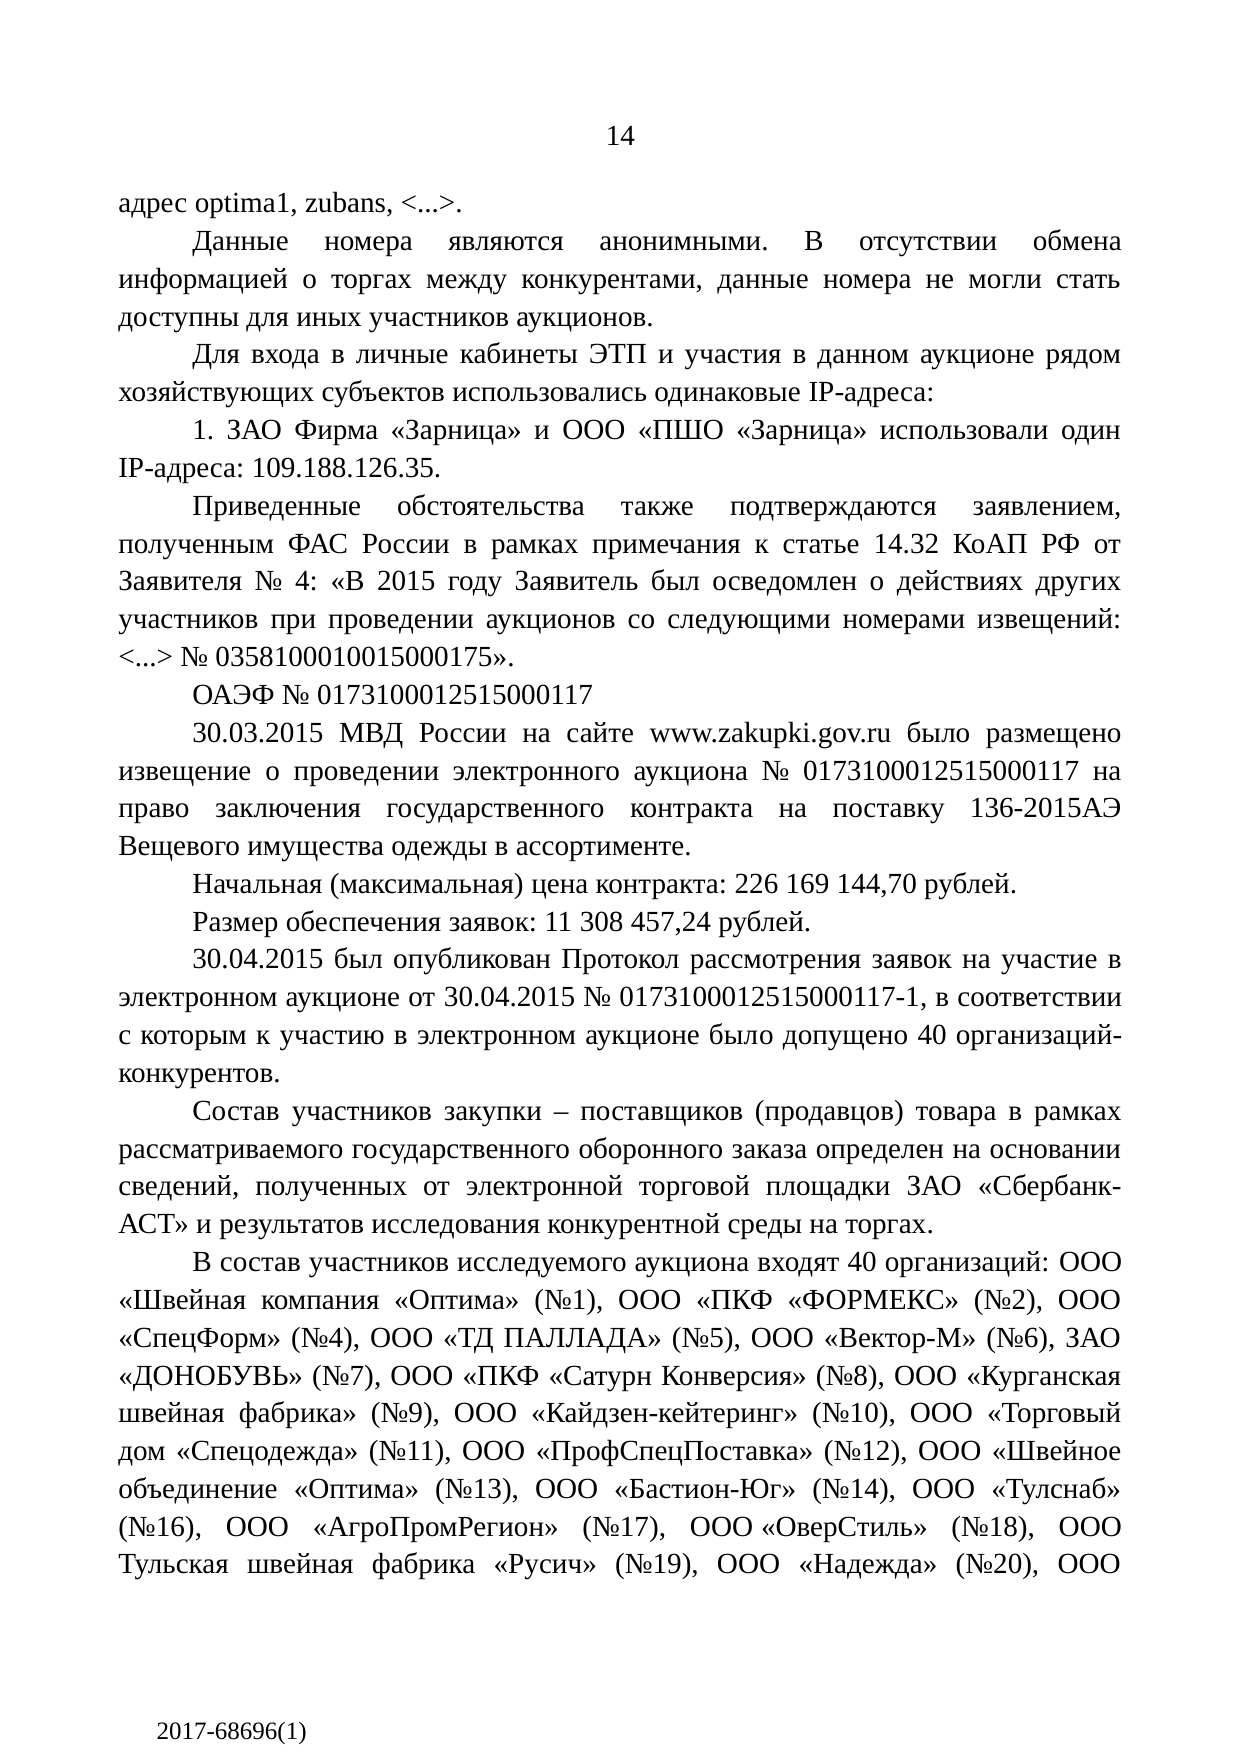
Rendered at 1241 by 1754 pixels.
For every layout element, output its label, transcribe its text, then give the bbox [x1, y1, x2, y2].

text Начальная (максимальная) цена контракта: 226 169 144,70 рублей. [118, 862, 1122, 899]
text Размер обеспечения заявок: 11 308 457,24 рублей. [118, 899, 1122, 937]
list 1. ЗАО Фирма «Зарница» и ООО «ПШО «Зарница» использовали один IP-адреса: 109.188.126.35. [118, 408, 1122, 484]
text 30.03.2015 МВД России на сайте www.zakupki.gov.ru было размещено извещение о проведении электронного аукциона № 0173100012515000117 на право заключения государственного контракта на поставку 136-2015АЭ Вещевого имущества одежды в ассортименте. [118, 711, 1122, 862]
text В состав участников исследуемого аукциона входят 40 организаций: ООО «Швейная компания «Оптима» (№1), ООО «ПКФ «ФОРМЕКС» (№2), ООО «СпецФорм» (№4), ООО «ТД ПАЛЛАДА» (№5), ООО «Вектор-М» (№6), ЗАО «ДОНОБУВЬ» (№7), ООО «ПКФ «Сатурн Конверсия» (№8), ООО «Курганская швейная фабрика» (№9), ООО «Кайдзен-кейтеринг» (№10), ООО «Торговый дом «Спецодежда» (№11), ООО «ПрофСпецПоставка» (№12), ООО «Швейное объединение «Оптима» (№13), ООО «Бастион-Юг» (№14), ООО «Тулснаб» (№16), ООО «АгроПромРегион» (№17), ООО «ОверСтиль» (№18), ООО Тульская швейная фабрика «Русич» (№19), ООО «Надежда» (№20), ООО [118, 1240, 1122, 1580]
text адрес optima1, zubans, <...>. [118, 181, 1122, 219]
text 30.04.2015 был опубликован Протокол рассмотрения заявок на участие в электронном аукционе от 30.04.2015 № 0173100012515000117-1, в соответствии с которым к участию в электронном аукционе было допущено 40 организаций-конкурентов. [118, 937, 1122, 1089]
list Приведенные обстоятельства также подтверждаются заявлением, полученным ФАС России в рамках примечания к статье 14.32 КоАП РФ от Заявителя № 4: «В 2015 году Заявитель был осведомлен о действиях других участников при проведении аукционов со следующими номерами извещений: <...> № 0358100010015000175». [118, 484, 1122, 673]
text Состав участников закупки – поставщиков (продавцов) товара в рамках рассматриваемого государственного оборонного заказа определен на основании сведений, полученных от электронной торговой площадки ЗАО «Сбербанк-АСТ» и результатов исследования конкурентной среды на торгах. [118, 1089, 1122, 1240]
text Для входа в личные кабинеты ЭТП и участия в данном аукционе рядом хозяйствующих субъектов использовались одинаковые IP-адреса: [118, 332, 1122, 408]
text ОАЭФ № 0173100012515000117 [118, 673, 1122, 711]
text Данные номера являются анонимными. В отсутствии обмена информацией о торгах между конкурентами, данные номера не могли стать доступны для иных участников аукционов. [118, 219, 1122, 332]
